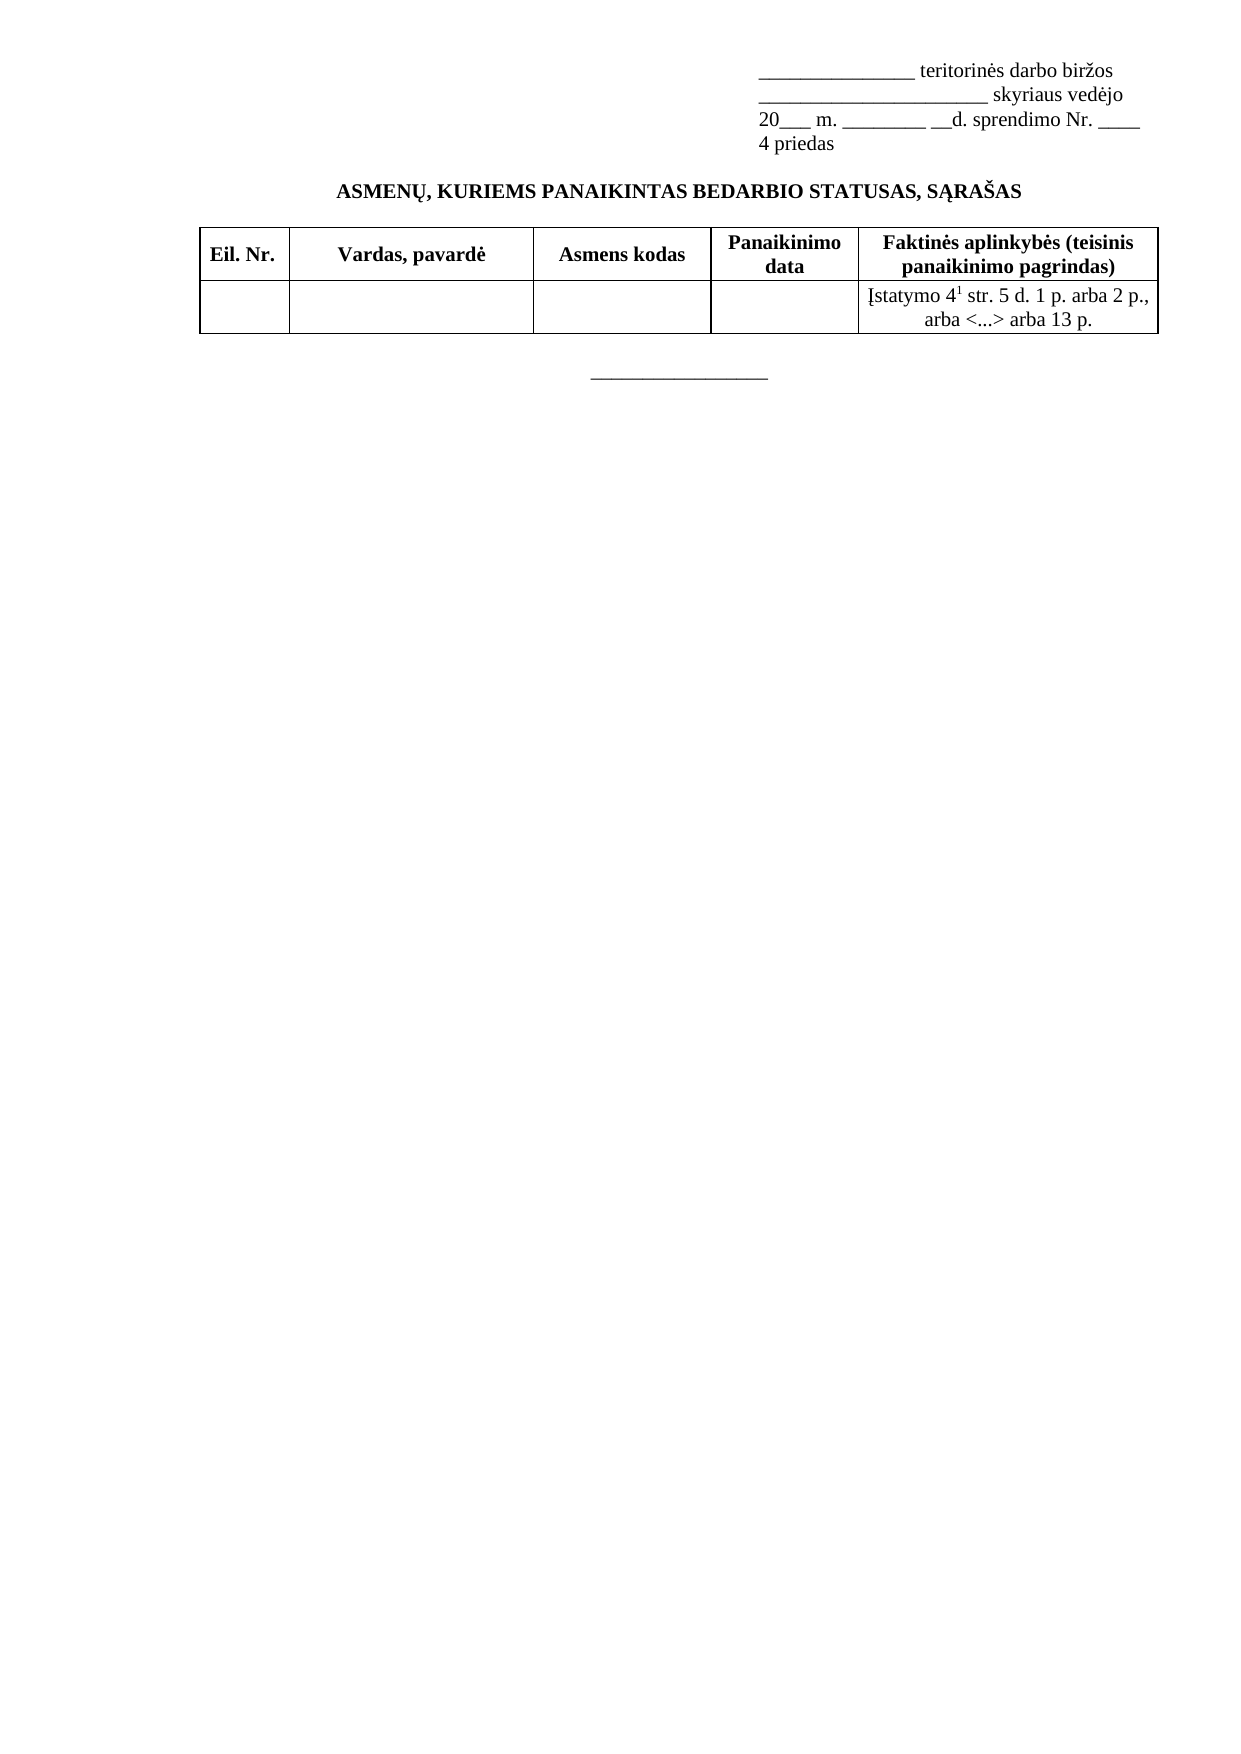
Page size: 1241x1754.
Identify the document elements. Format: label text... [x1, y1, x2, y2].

table_header Panaikinimo data [712, 228, 858, 279]
table_cell [534, 281, 710, 332]
text 20___ m. ________ __d. sprendimo Nr. ____ [758, 106, 1181, 131]
table_header Faktinės aplinkybės (teisinis panaikinimo pagrindas) [859, 228, 1157, 279]
table_cell [290, 281, 533, 332]
table_cell [712, 281, 858, 332]
text _________________ [177, 358, 1181, 382]
table_cell Įstatymo 41 str. 5 d. 1 p. arba 2 p., arba <...> arba 13 p. [859, 281, 1157, 332]
table_header Asmens kodas [534, 228, 710, 279]
table_header Eil. Nr. [201, 228, 289, 279]
text ASMENŲ, KURIEMS PANAIKINTAS BEDARBIO STATUSAS, SĄRAŠAS [177, 179, 1181, 203]
text _______________ teritorinės darbo biržos ______________________ skyriaus vedėjo [758, 58, 1181, 106]
text 4 priedas [758, 131, 1181, 154]
table_header Vardas, pavardė [290, 228, 533, 279]
table_cell [201, 281, 289, 332]
